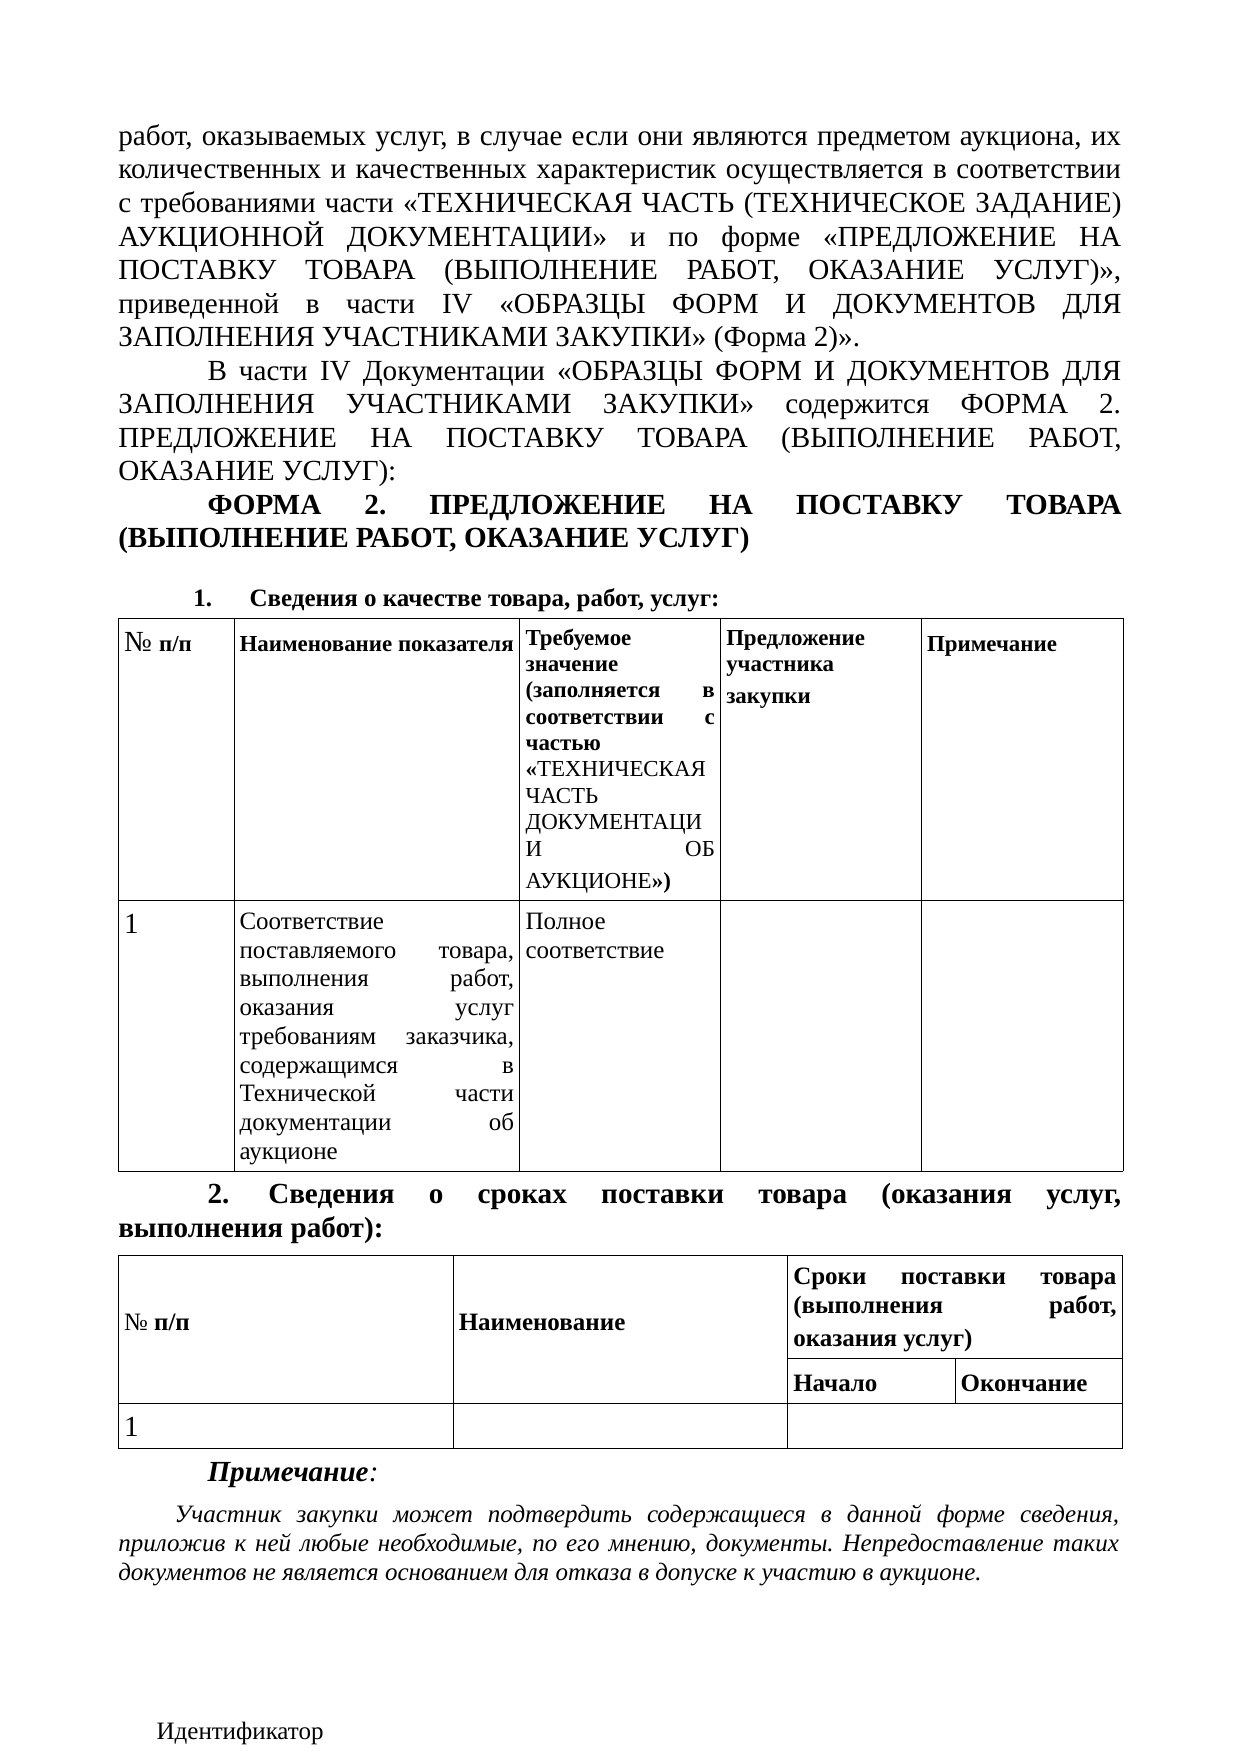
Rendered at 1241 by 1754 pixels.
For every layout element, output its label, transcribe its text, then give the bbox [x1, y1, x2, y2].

table_header Примечание [922, 619, 1123, 900]
subtitle В части IV Документации «ОБРАЗЦЫ ФОРМ И ДОКУМЕНТОВ ДЛЯ ЗАПОЛНЕНИЯ УЧАСТНИКАМИ ЗАКУПКИ» содержится ФОРМА 2. ПРЕДЛОЖЕНИЕ НА ПОСТАВКУ ТОВАРА (ВЫПОЛНЕНИЕ РАБОТ, ОКАЗАНИЕ УСЛУГ): [118, 353, 1122, 487]
text Участник закупки может подтвердить содержащиеся в данной форме сведения, приложив к ней любые необходимые, по его мнению, документы. Непредоставление таких документов не является основанием для отказа в допуске к участию в аукционе. [118, 1499, 1122, 1586]
table_header Сроки поставки товара (выполнения работ, оказания услуг) [788, 1256, 1122, 1358]
table_header № п/п [119, 1256, 453, 1403]
table_header Наименование показателя [235, 619, 519, 900]
table_cell [922, 901, 1123, 1171]
text 1. Сведения о качестве товара, работ, услуг: [193, 583, 1122, 612]
list Сведения о сроках поставки товара (оказания услуг, выполнения работ): [118, 1177, 1122, 1244]
table_header Требуемое значение (заполняется в соответствии с частью «ТЕХНИЧЕСКАЯ ЧАСТЬ ДОКУМЕНТАЦИИ ОБ АУКЦИОНЕ») [520, 619, 720, 900]
table_cell 1 [119, 1404, 453, 1448]
table_header Наименование [454, 1256, 787, 1403]
text работ, оказываемых услуг, в случае если они являются предметом аукциона, их количественных и качественных характеристик осуществляется в соответствии с требованиями части «ТЕХНИЧЕСКАЯ ЧАСТЬ (ТЕХНИЧЕСКОЕ ЗАДАНИЕ) АУКЦИОННОЙ ДОКУМЕНТАЦИИ» и по форме «ПРЕДЛОЖЕНИЕ НА ПОСТАВКУ ТОВАРА (ВЫПОЛНЕНИЕ РАБОТ, ОКАЗАНИЕ УСЛУГ)», приведенной в части IV «ОБРАЗЦЫ ФОРМ И ДОКУМЕНТОВ ДЛЯ ЗАПОЛНЕНИЯ УЧАСТНИКАМИ ЗАКУПКИ» (Форма 2)». [118, 118, 1122, 353]
table_cell 1 [119, 901, 234, 1171]
table_cell Соответствие поставляемого товара, выполнения работ, оказания услуг требованиям заказчика, содержащимся в Технической части документации об аукционе [235, 901, 519, 1171]
table_cell Полное соответствие [520, 901, 720, 1171]
text Примечание: [118, 1454, 1122, 1488]
table_cell [788, 1404, 1122, 1448]
table_cell Начало [788, 1359, 955, 1403]
table_cell [721, 901, 921, 1171]
table_header № п/п [119, 619, 234, 900]
subtitle ФОРМА 2. ПРЕДЛОЖЕНИЕ НА ПОСТАВКУ ТОВАРА (ВЫПОЛНЕНИЕ РАБОТ, ОКАЗАНИЕ УСЛУГ) [118, 487, 1122, 554]
table_cell [454, 1404, 787, 1448]
table_header Предложение участника закупки [721, 619, 921, 900]
table_cell Окончание [956, 1359, 1122, 1403]
